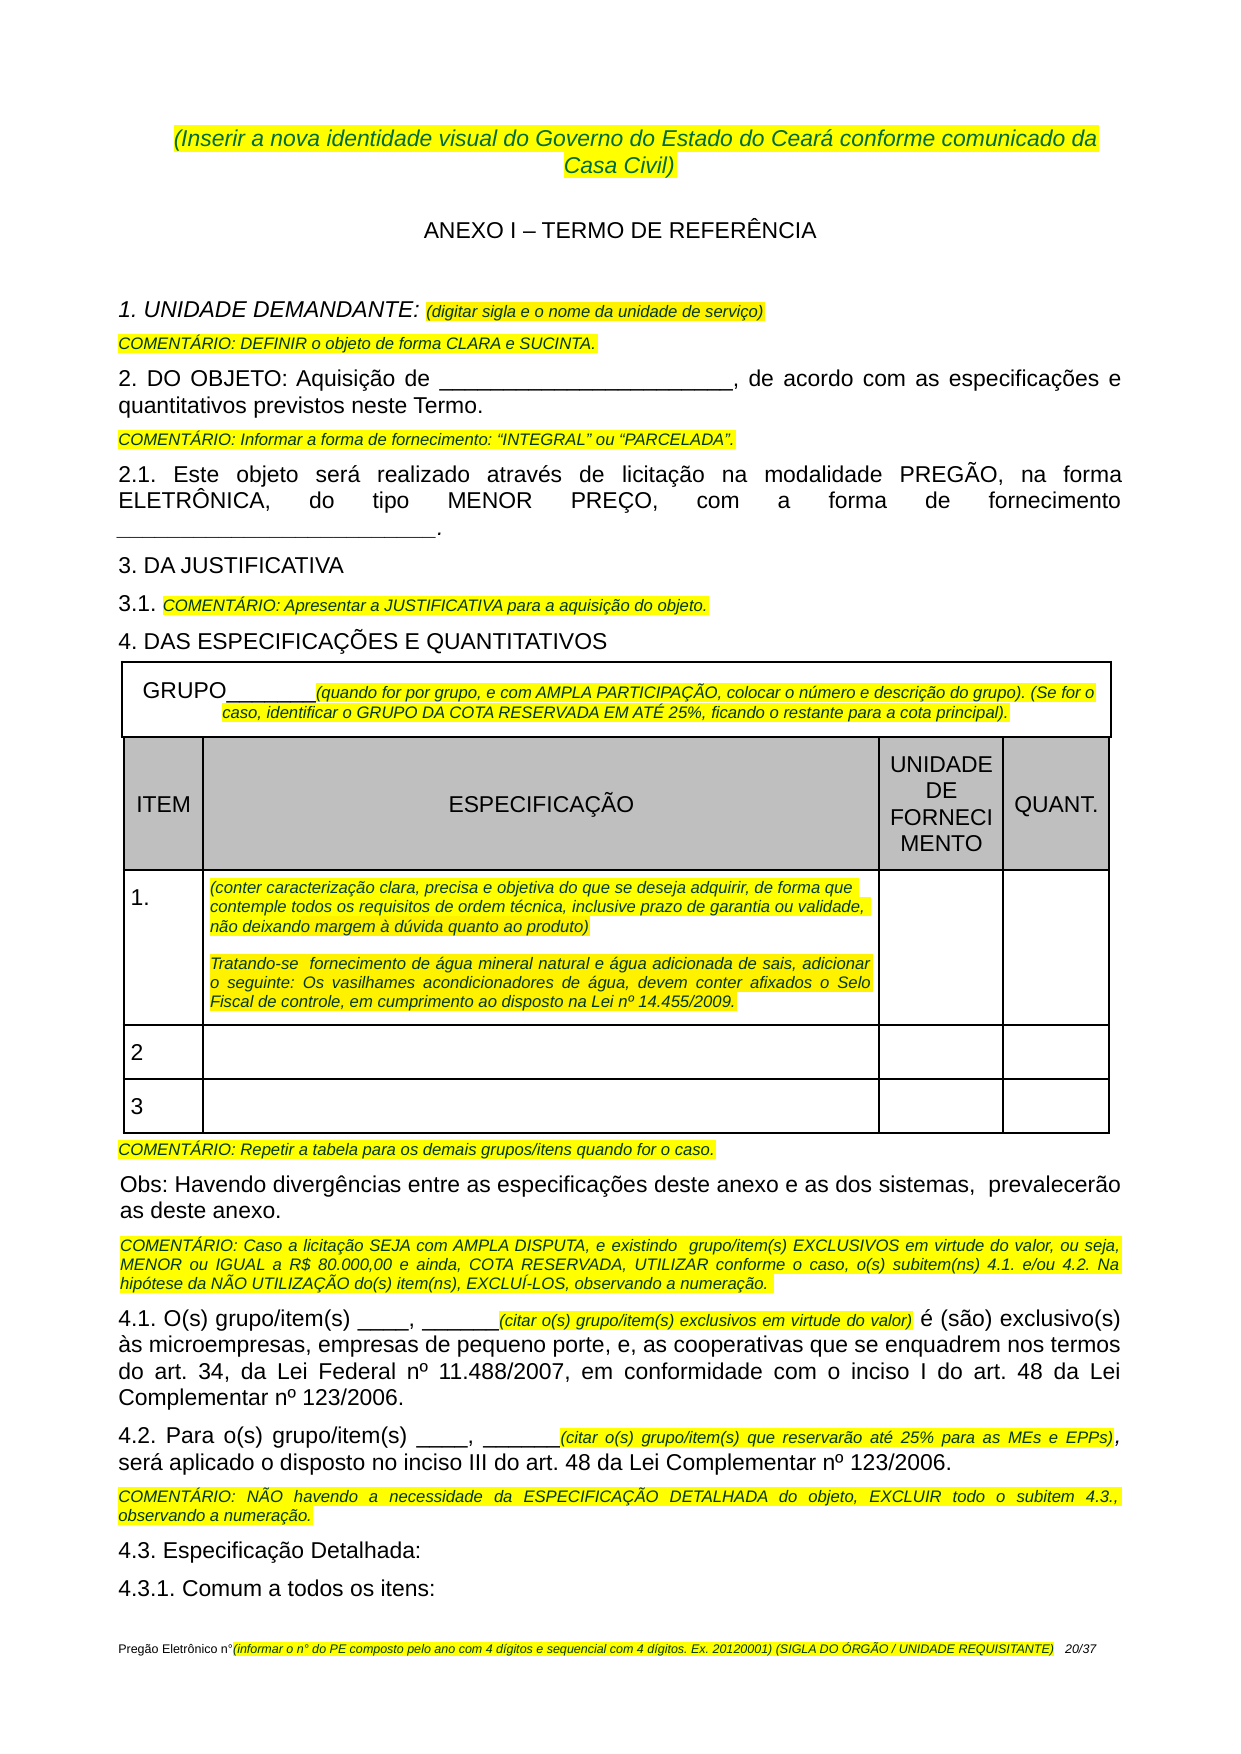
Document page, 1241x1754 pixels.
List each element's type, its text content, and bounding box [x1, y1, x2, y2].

table_cell 3 [125, 1080, 202, 1132]
text ANEXO I – TERMO DE REFERÊNCIA [118, 217, 1122, 243]
text 4.1. O(s) grupo/item(s) ____, ______(citar o(s) grupo/item(s) exclusivos em virtude do valor) é (são) exclusivo(s) às microempresas, empresas de pequeno porte, e, as cooperativas que se enquadrem nos termos do art. 34, da Lei Federal nº 11.488/2007, em conformidade com o inciso I do art. 48 da Lei Complementar nº 123/2006. [118, 1305, 1121, 1410]
table_cell [1004, 1026, 1108, 1078]
text 4.3. Especificação Detalhada: [118, 1537, 1122, 1563]
text COMENTÁRIO: DEFINIR o objeto de forma CLARA e SUCINTA. [118, 334, 1122, 353]
table_cell [204, 1080, 878, 1132]
table_header GRUPO_______(quando for por grupo, e com AMPLA PARTICIPAÇÃO, colocar o número e descrição do grupo). (Se for o caso, identificar o GRUPO DA COTA RESERVADA EM ATÉ 25%, ficando o restante para a cota principal). [123, 663, 1110, 736]
text 2. DO OBJETO: Aquisição de _______________________, de acordo com as especificações e quantitativos previstos neste Termo. [118, 365, 1122, 418]
text 3. DA JUSTIFICATIVA [118, 552, 1122, 578]
table_header ITEM [125, 738, 202, 869]
table_cell [204, 1026, 878, 1078]
text 4. DAS ESPECIFICAÇÕES E QUANTITATIVOS [118, 628, 1122, 654]
table_header ESPECIFICAÇÃO [204, 738, 878, 869]
table_cell [880, 1026, 1002, 1078]
table_header QUANT. [1004, 738, 1108, 869]
text 3.1. COMENTÁRIO: Apresentar a JUSTIFICATIVA para a aquisição do objeto. [118, 590, 1122, 616]
table_cell [880, 871, 1002, 1024]
text COMENTÁRIO: NÃO havendo a necessidade da ESPECIFICAÇÃO DETALHADA do objeto, EXCLUIR todo o subitem 4.3., observando a numeração. [118, 1487, 1122, 1525]
text COMENTÁRIO: Informar a forma de fornecimento: “INTEGRAL” ou “PARCELADA”. [118, 430, 1122, 449]
text COMENTÁRIO: Repetir a tabela para os demais grupos/itens quando for o caso. [118, 1140, 1122, 1159]
table_cell (conter caracterização clara, precisa e objetiva do que se deseja adquirir, de forma que contemple todos os requisitos de ordem técnica, inclusive prazo de garantia ou validade, não deixando margem à dúvida quanto ao produto) Tratando-se fornecimento de água mineral natural e água adicionada de sais, adicionar o seguinte: Os vasilhames acondicionadores de água, devem conter afixados o Selo Fiscal de controle, em cumprimento ao disposto na Lei nº 14.455/2009. [204, 871, 878, 1024]
text COMENTÁRIO: Caso a licitação SEJA com AMPLA DISPUTA, e existindo grupo/item(s) EXCLUSIVOS em virtude do valor, ou seja, MENOR ou IGUAL a R$ 80.000,00 e ainda, COTA RESERVADA, UTILIZAR conforme o caso, o(s) subitem(ns) 4.1. e/ou 4.2. Na hipótese da NÃO UTILIZAÇÃO do(s) item(ns), EXCLUÍ-LOS, observando a numeração. [120, 1236, 1122, 1293]
text 2.1. Este objeto será realizado através de licitação na modalidade PREGÃO, na forma ELETRÔNICA, do tipo MENOR PREÇO, com a forma de fornecimento _________________________. [118, 461, 1122, 540]
table_header UNIDADE DE FORNECIMENTO [880, 738, 1002, 869]
text 4.3.1. Comum a todos os itens: [118, 1575, 1122, 1602]
table_cell [1004, 871, 1108, 1024]
table_cell [880, 1080, 1002, 1132]
text 4.2. Para o(s) grupo/item(s) ____, ______(citar o(s) grupo/item(s) que reservarão até 25% para as MEs e EPPs), será aplicado o disposto no inciso III do art. 48 da Lei Complementar nº 123/2006. [118, 1422, 1121, 1475]
table_cell [1004, 1080, 1108, 1132]
table_cell 2 [125, 1026, 202, 1078]
text 1. UNIDADE DEMANDANTE: (digitar sigla e o nome da unidade de serviço) [118, 296, 1122, 322]
table_cell 1. [125, 871, 202, 1024]
text Obs: Havendo divergências entre as especificações deste anexo e as dos sistemas, prevalecerão as deste anexo. [119, 1171, 1122, 1224]
